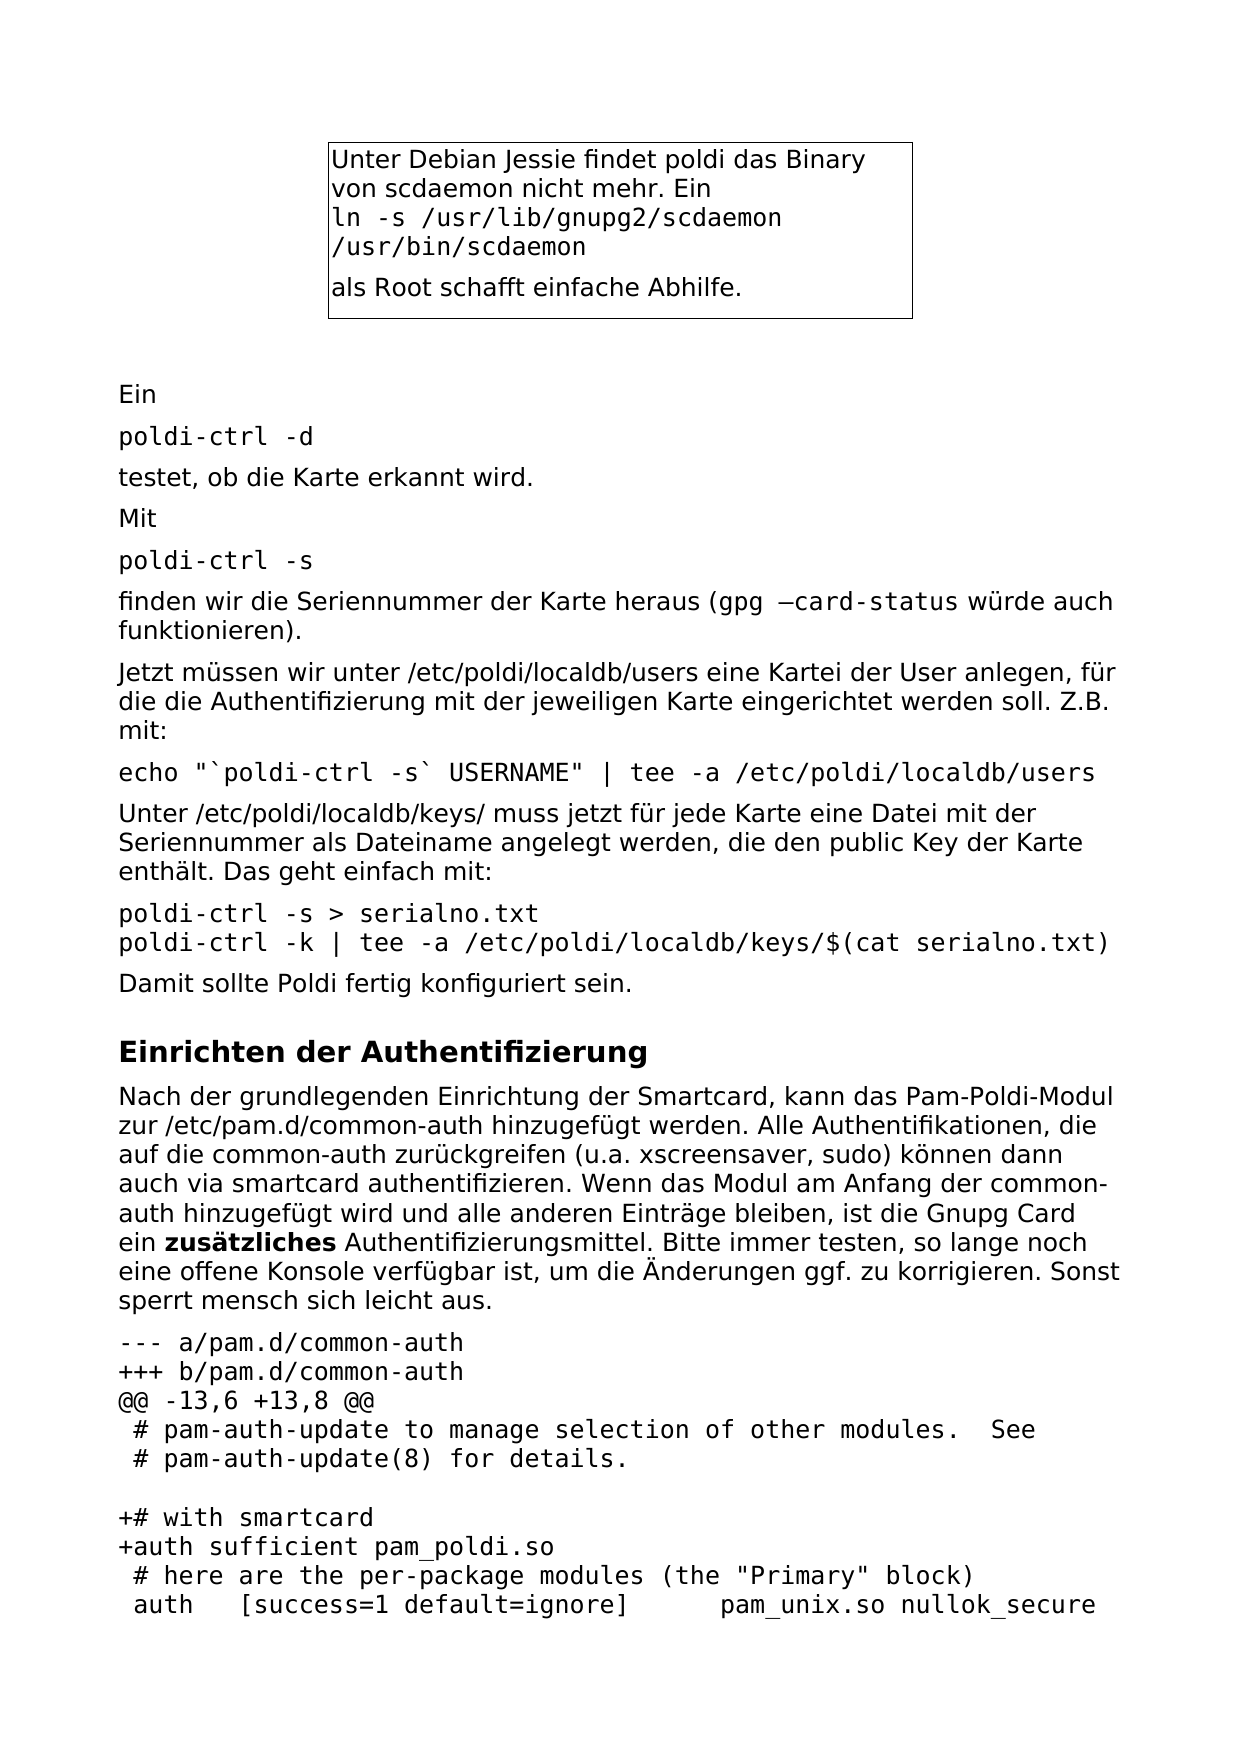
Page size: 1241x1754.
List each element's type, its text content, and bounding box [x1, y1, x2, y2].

text Unter /etc/poldi/localdb/keys/ muss jetzt für jede Karte eine Datei mit der Seriennummer als Dateiname angelegt werden, die den public Key der Karte enthält. Das geht einfach mit: [118, 799, 1122, 886]
text poldi-ctrl -s [118, 546, 1122, 575]
text Jetzt müssen wir unter /etc/poldi/localdb/users eine Kartei der User anlegen, für die die Authentifizierung mit der jeweiligen Karte eingerichtet werden soll. Z.B. mit: [118, 658, 1122, 746]
text testet, ob die Karte erkannt wird. [118, 463, 1122, 492]
text Damit sollte Poldi fertig konfiguriert sein. [118, 969, 1122, 998]
text finden wir die Seriennummer der Karte heraus (gpg –card-status würde auch funktionieren). [118, 587, 1122, 646]
text --- a/pam.d/common-auth +++ b/pam.d/common-auth @@ -13,6 +13,8 @@ # pam-auth-update to manage selection of other modules. See # pam-auth-update(8) for details. +# with smartcard +auth sufficient pam_poldi.so # here are the per-package modules (the "Primary" block) auth [success=1 default=ignore] pam_unix.so nullok_secure [118, 1328, 1122, 1620]
text poldi-ctrl -d [118, 422, 1122, 451]
subtitle Einrichten der Authentifizierung [118, 1036, 1122, 1070]
text Nach der grundlegenden Einrichtung der Smartcard, kann das Pam-Poldi-Modul zur /etc/pam.d/common-auth hinzugefügt werden. Alle Authentifikationen, die auf die common-auth zurückgreifen (u.a. xscreensaver, sudo) können dann auch via smartcard authentifizieren. Wenn das Modul am Anfang der common-auth hinzugefügt wird und alle anderen Einträge bleiben, ist die Gnupg Card ein zusätzliches Authentifizierungsmittel. Bitte immer testen, so lange noch eine offene Konsole verfügbar ist, um die Änderungen ggf. zu korrigieren. Sonst sperrt mensch sich leicht aus. [118, 1082, 1122, 1316]
text Mit [118, 504, 1122, 534]
text echo "`poldi-ctrl -s` USERNAME" | tee -a /etc/poldi/localdb/users [118, 758, 1122, 787]
text poldi-ctrl -s > serialno.txt poldi-ctrl -k | tee -a /etc/poldi/localdb/keys/$(cat serialno.txt) [118, 899, 1122, 957]
text Ein [118, 380, 1122, 409]
table_header Unter Debian Jessie findet poldi das Binary von scdaemon nicht mehr. Ein ln -s /usr/lib/gnupg2/scdaemon /usr/bin/scdaemon als Root schafft einfache Abhilfe. [329, 143, 912, 318]
